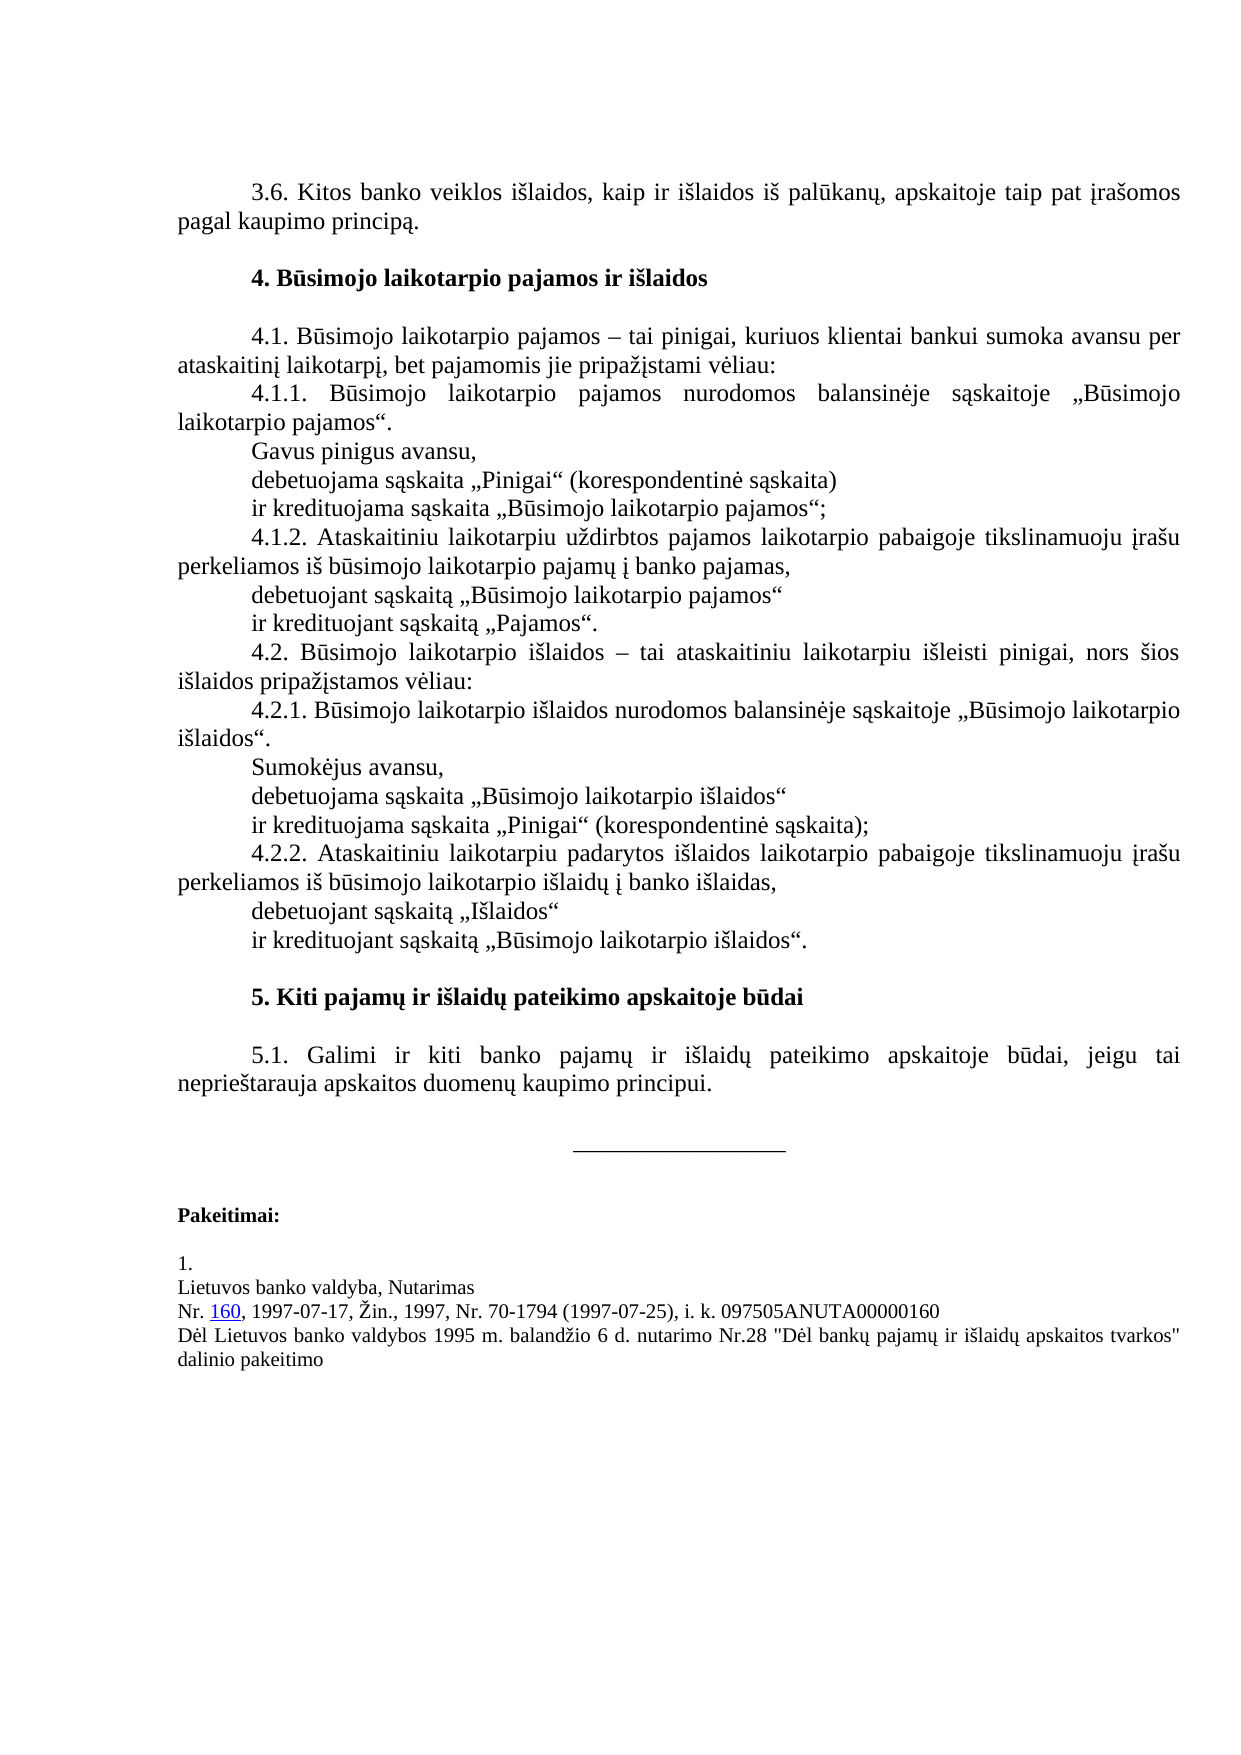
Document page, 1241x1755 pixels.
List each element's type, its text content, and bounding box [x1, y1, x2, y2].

text ir kredituojant sąskaitą „Būsimojo laikotarpio išlaidos“. [177, 925, 1181, 953]
text ir kredituojant sąskaitą „Pajamos“. [177, 608, 1181, 637]
text 1. [177, 1251, 1181, 1275]
text 4.2.2. Ataskaitiniu laikotarpiu padarytos išlaidos laikotarpio pabaigoje tikslinamuoju įrašu perkeliamos iš būsimojo laikotarpio išlaidų į banko išlaidas, [177, 838, 1181, 896]
text 4.2. Būsimojo laikotarpio išlaidos – tai ataskaitiniu laikotarpiu išleisti pinigai, nors šios išlaidos pripažįstamos vėliau: [177, 637, 1181, 695]
text debetuojama sąskaita „Pinigai“ (korespondentinė sąskaita) [177, 465, 1181, 493]
text 4.1.1. Būsimojo laikotarpio pajamos nurodomos balansinėje sąskaitoje „Būsimojo laikotarpio pajamos“. [177, 378, 1181, 436]
text 3.6. Kitos banko veiklos išlaidos, kaip ir išlaidos iš palūkanų, apskaitoje taip pat įrašomos pagal kaupimo principą. [177, 177, 1181, 235]
text ir kredituojama sąskaita „Pinigai“ (korespondentinė sąskaita); [177, 810, 1181, 838]
text 4. Būsimojo laikotarpio pajamos ir išlaidos [177, 263, 1181, 292]
text 4.2.1. Būsimojo laikotarpio išlaidos nurodomos balansinėje sąskaitoje „Būsimojo laikotarpio išlaidos“. [177, 695, 1181, 752]
text 5. Kiti pajamų ir išlaidų pateikimo apskaitoje būdai [177, 982, 1181, 1011]
text 4.1.2. Ataskaitiniu laikotarpiu uždirbtos pajamos laikotarpio pabaigoje tikslinamuoju įrašu perkeliamos iš būsimojo laikotarpio pajamų į banko pajamas, [177, 522, 1181, 580]
text ir kredituojama sąskaita „Būsimojo laikotarpio pajamos“; [177, 493, 1181, 522]
text 5.1. Galimi ir kiti banko pajamų ir išlaidų pateikimo apskaitoje būdai, jeigu tai neprieštarauja apskaitos duomenų kaupimo principui. [177, 1040, 1181, 1097]
text Pakeitimai: [177, 1203, 1181, 1227]
text _________________ [177, 1126, 1181, 1155]
text Sumokėjus avansu, [177, 752, 1181, 781]
text debetuojant sąskaitą „Būsimojo laikotarpio pajamos“ [177, 580, 1181, 608]
text Dėl Lietuvos banko valdybos 1995 m. balandžio 6 d. nutarimo Nr.28 "Dėl bankų pajamų ir išlaidų apskaitos tvarkos" dalinio pakeitimo [177, 1323, 1181, 1371]
text debetuojama sąskaita „Būsimojo laikotarpio išlaidos“ [177, 781, 1181, 810]
text debetuojant sąskaitą „Išlaidos“ [177, 896, 1181, 925]
text Gavus pinigus avansu, [177, 436, 1181, 465]
text Nr. 160, 1997-07-17, Žin., 1997, Nr. 70-1794 (1997-07-25), i. k. 097505ANUTA00000160 [177, 1299, 1181, 1323]
text 4.1. Būsimojo laikotarpio pajamos – tai pinigai, kuriuos klientai bankui sumoka avansu per ataskaitinį laikotarpį, bet pajamomis jie pripažįstami vėliau: [177, 321, 1181, 378]
text Lietuvos banko valdyba, Nutarimas [177, 1275, 1181, 1299]
